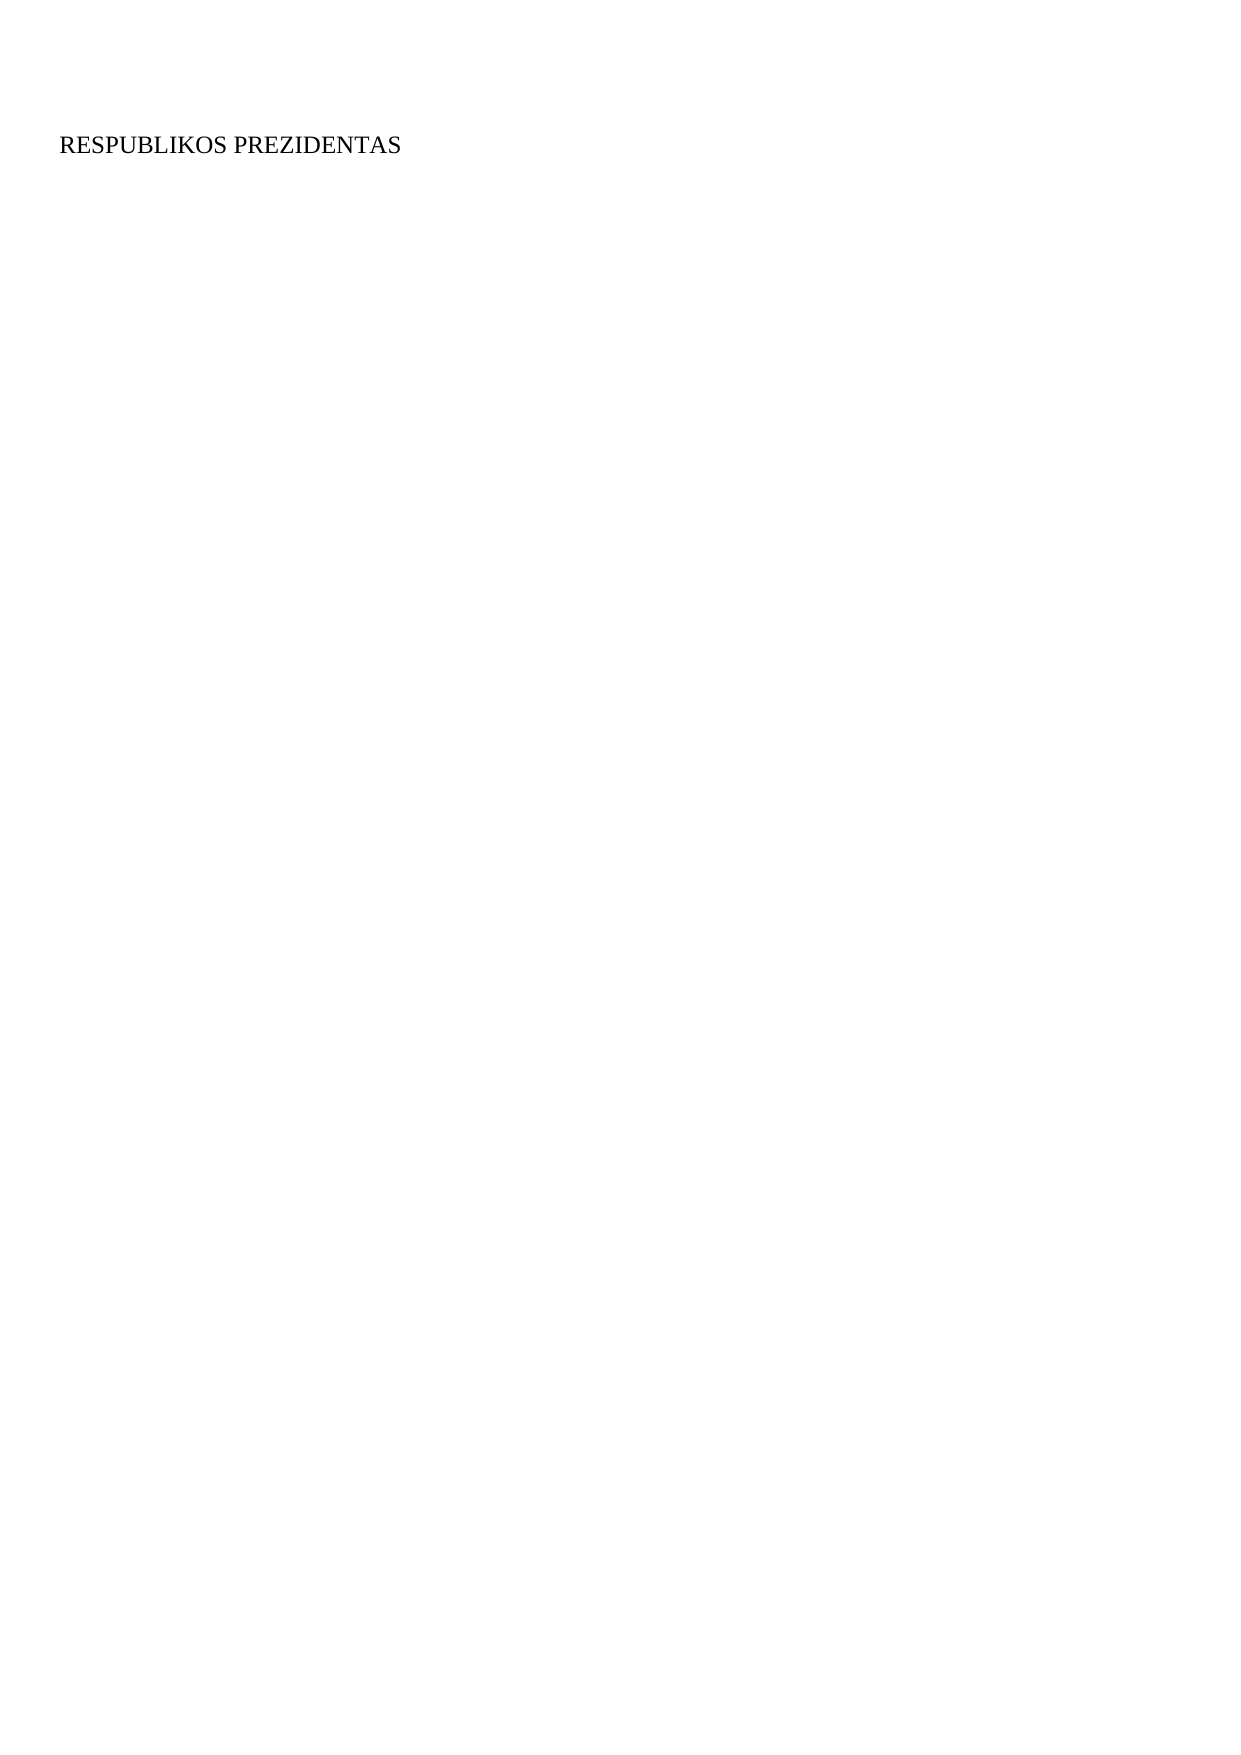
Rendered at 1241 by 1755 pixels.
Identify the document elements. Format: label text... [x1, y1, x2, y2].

text RESPUBLIKOS PREZIDENTAS [59, 130, 1181, 274]
